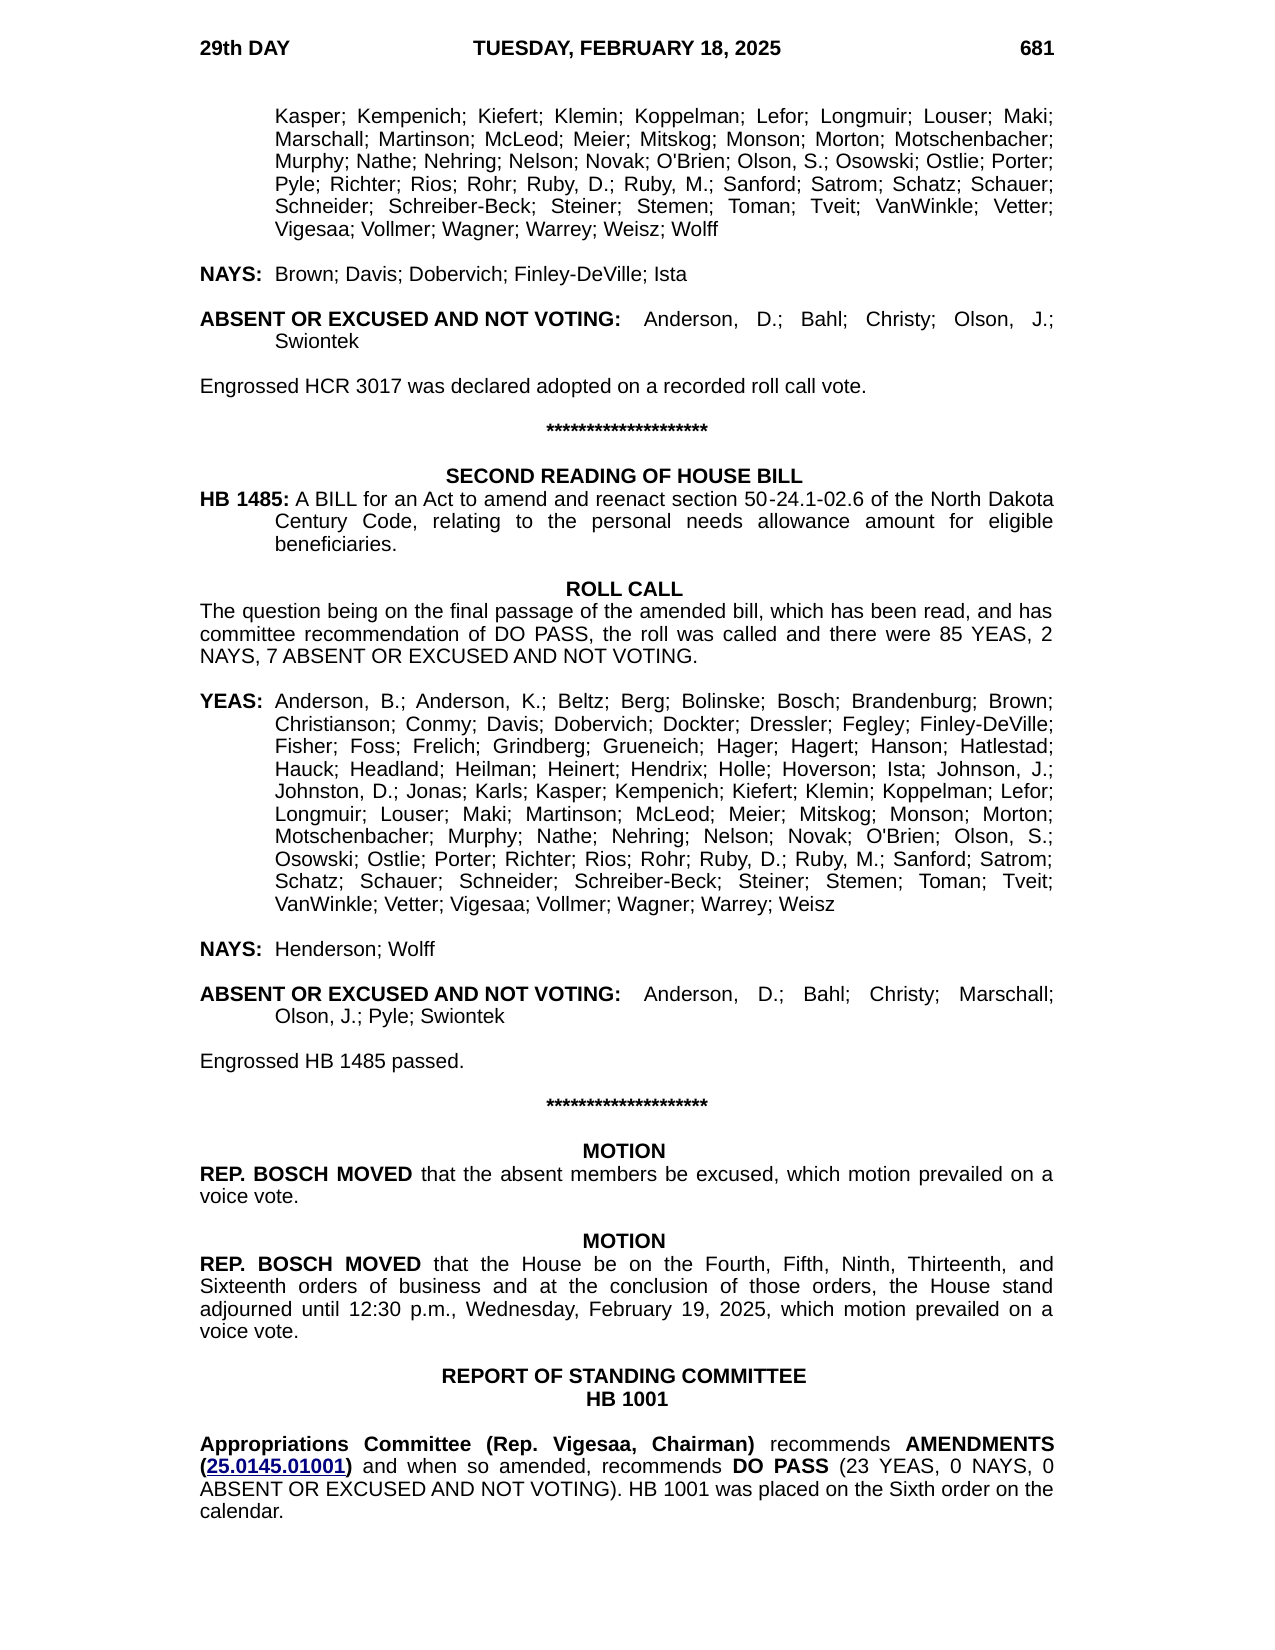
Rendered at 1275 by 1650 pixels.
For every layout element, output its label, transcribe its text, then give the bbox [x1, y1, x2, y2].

title Kasper; Kempenich; Kiefert; Klemin; Koppelman; Lefor; Longmuir; Louser; Maki; Marschall; Martinson; McLeod; Meier; Mitskog; Monson; Morton; Motschenbacher; Murphy; Nathe; Nehring; Nelson; Novak; O'Brien; Olson, S.; Osowski; Ostlie; Porter; Pyle; Richter; Rios; Rohr; Ruby, D.; Ruby, M.; Sanford; Satrom; Schatz; Schauer; Schneider; Schreiber-Beck; Steiner; Stemen; Toman; Tveit; VanWinkle; Vetter; Vigesaa; Vollmer; Wagner; Warrey; Weisz; Wolff [199, 106, 1054, 241]
text MOTION [199, 1231, 1054, 1253]
text Engrossed HB 1485 passed. [199, 1051, 1054, 1073]
text REPORT OF STANDING COMMITTEE HB 1001 [199, 1366, 1054, 1411]
text ******************** [199, 421, 1054, 443]
title ABSENT OR EXCUSED AND NOT VOTING: Anderson, D.; Bahl; Christy; Olson, J.; Swiontek [199, 308, 1054, 353]
title NAYS: Brown; Davis; Dobervich; Finley-DeVille; Ista [199, 263, 1054, 286]
title ABSENT OR EXCUSED AND NOT VOTING: Anderson, D.; Bahl; Christy; Marschall; Olson, J.; Pyle; Swiontek [199, 983, 1054, 1028]
text REP. BOSCH MOVED that the House be on the Fourth, Fifth, Ninth, Thirteenth, and Sixteenth orders of business and at the conclusion of those orders, the House stand adjourned until 12:30 p.m., Wednesday, February 19, 2025, which motion prevailed on a voice vote. [199, 1253, 1054, 1343]
text The question being on the final passage of the amended bill, which has been read, and has committee recommendation of DO PASS, the roll was called and there were 85 YEAS, 2 NAYS, 7 ABSENT OR EXCUSED AND NOT VOTING. [199, 601, 1054, 668]
title NAYS: Henderson; Wolff [199, 938, 1054, 961]
title HB 1485: A BILL for an Act to amend and reenact section 50‑24.1‑02.6 of the North Dakota Century Code, relating to the personal needs allowance amount for eligible beneficiaries. [199, 488, 1054, 556]
text SECOND READING OF HOUSE BILL [199, 466, 1054, 488]
text MOTION [199, 1141, 1054, 1163]
text Appropriations Committee (Rep. Vigesaa, Chairman) recommends AMENDMENTS (25.0145.01001) and when so amended, recommends DO PASS (23 YEAS, 0 NAYS, 0 ABSENT OR EXCUSED AND NOT VOTING). HB 1001 was placed on the Sixth order on the calendar. [199, 1433, 1054, 1523]
title YEAS: Anderson, B.; Anderson, K.; Beltz; Berg; Bolinske; Bosch; Brandenburg; Brown; Christianson; Conmy; Davis; Dobervich; Dockter; Dressler; Fegley; Finley-DeVille; Fisher; Foss; Frelich; Grindberg; Grueneich; Hager; Hagert; Hanson; Hatlestad; Hauck; Headland; Heilman; Heinert; Hendrix; Holle; Hoverson; Ista; Johnson, J.; Johnston, D.; Jonas; Karls; Kasper; Kempenich; Kiefert; Klemin; Koppelman; Lefor; Longmuir; Louser; Maki; Martinson; McLeod; Meier; Mitskog; Monson; Morton; Motschenbacher; Murphy; Nathe; Nehring; Nelson; Novak; O'Brien; Olson, S.; Osowski; Ostlie; Porter; Richter; Rios; Rohr; Ruby, D.; Ruby, M.; Sanford; Satrom; Schatz; Schauer; Schneider; Schreiber-Beck; Steiner; Stemen; Toman; Tveit; VanWinkle; Vetter; Vigesaa; Vollmer; Wagner; Warrey; Weisz [199, 691, 1054, 916]
text ROLL CALL [199, 578, 1054, 601]
subtitle Page 681 [9, 9, 109, 33]
text ******************** [199, 1096, 1054, 1118]
text [0, 0, 118, 42]
text Engrossed HCR 3017 was declared adopted on a recorded roll call vote. [199, 376, 1054, 398]
text REP. BOSCH MOVED that the absent members be excused, which motion prevailed on a voice vote. [199, 1163, 1054, 1208]
